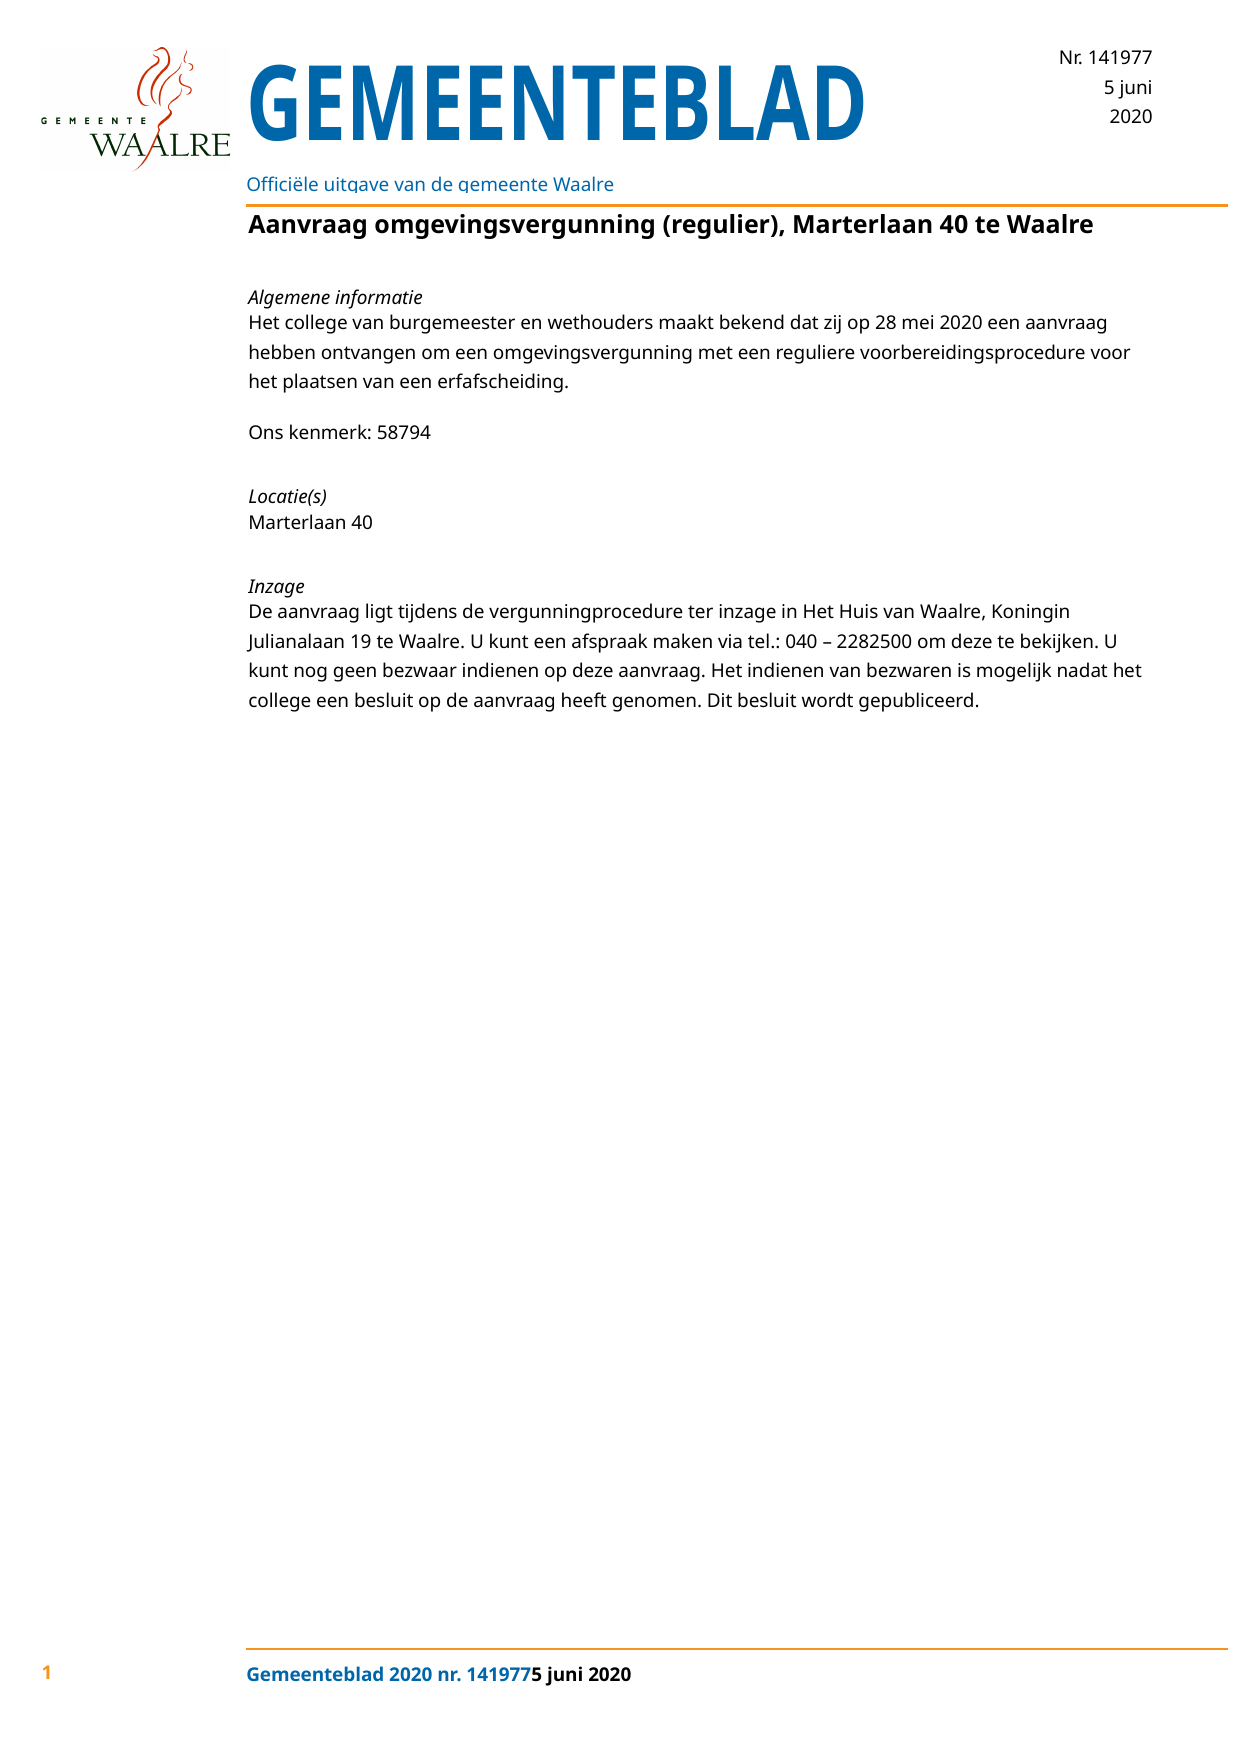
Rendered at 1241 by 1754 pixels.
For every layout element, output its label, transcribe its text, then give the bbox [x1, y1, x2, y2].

text Aanvraag omgevingsvergunning (regulier), Marterlaan 40 te Waalre [248, 207, 1152, 241]
text Ons kenmerk: 58794 [248, 419, 1152, 445]
text Algemene informatie [248, 284, 1152, 309]
text De aanvraag ligt tijdens de vergunningprocedure ter inzage in Het Huis van Waalre, Koningin Julianalaan 19 te Waalre. U kunt een afspraak maken via tel.: 040 – 2282500 om deze te bekijken. U kunt nog geen bezwaar indienen op deze aanvraag. Het indienen van bezwaren is mogelijk nadat het college een besluit op de aanvraag heeft genomen. Dit besluit wordt gepubliceerd. [248, 598, 1152, 713]
text Marterlaan 40 [248, 509, 1152, 534]
picture [41, 47, 231, 172]
text Inzage [248, 573, 1152, 598]
text Locatie(s) [248, 483, 1152, 509]
text Het college van burgemeester en wethouders maakt bekend dat zij op 28 mei 2020 een aanvraag hebben ontvangen om een omgevingsvergunning met een reguliere voorbereidingsprocedure voor het plaatsen van een erfafscheiding. [248, 309, 1152, 394]
